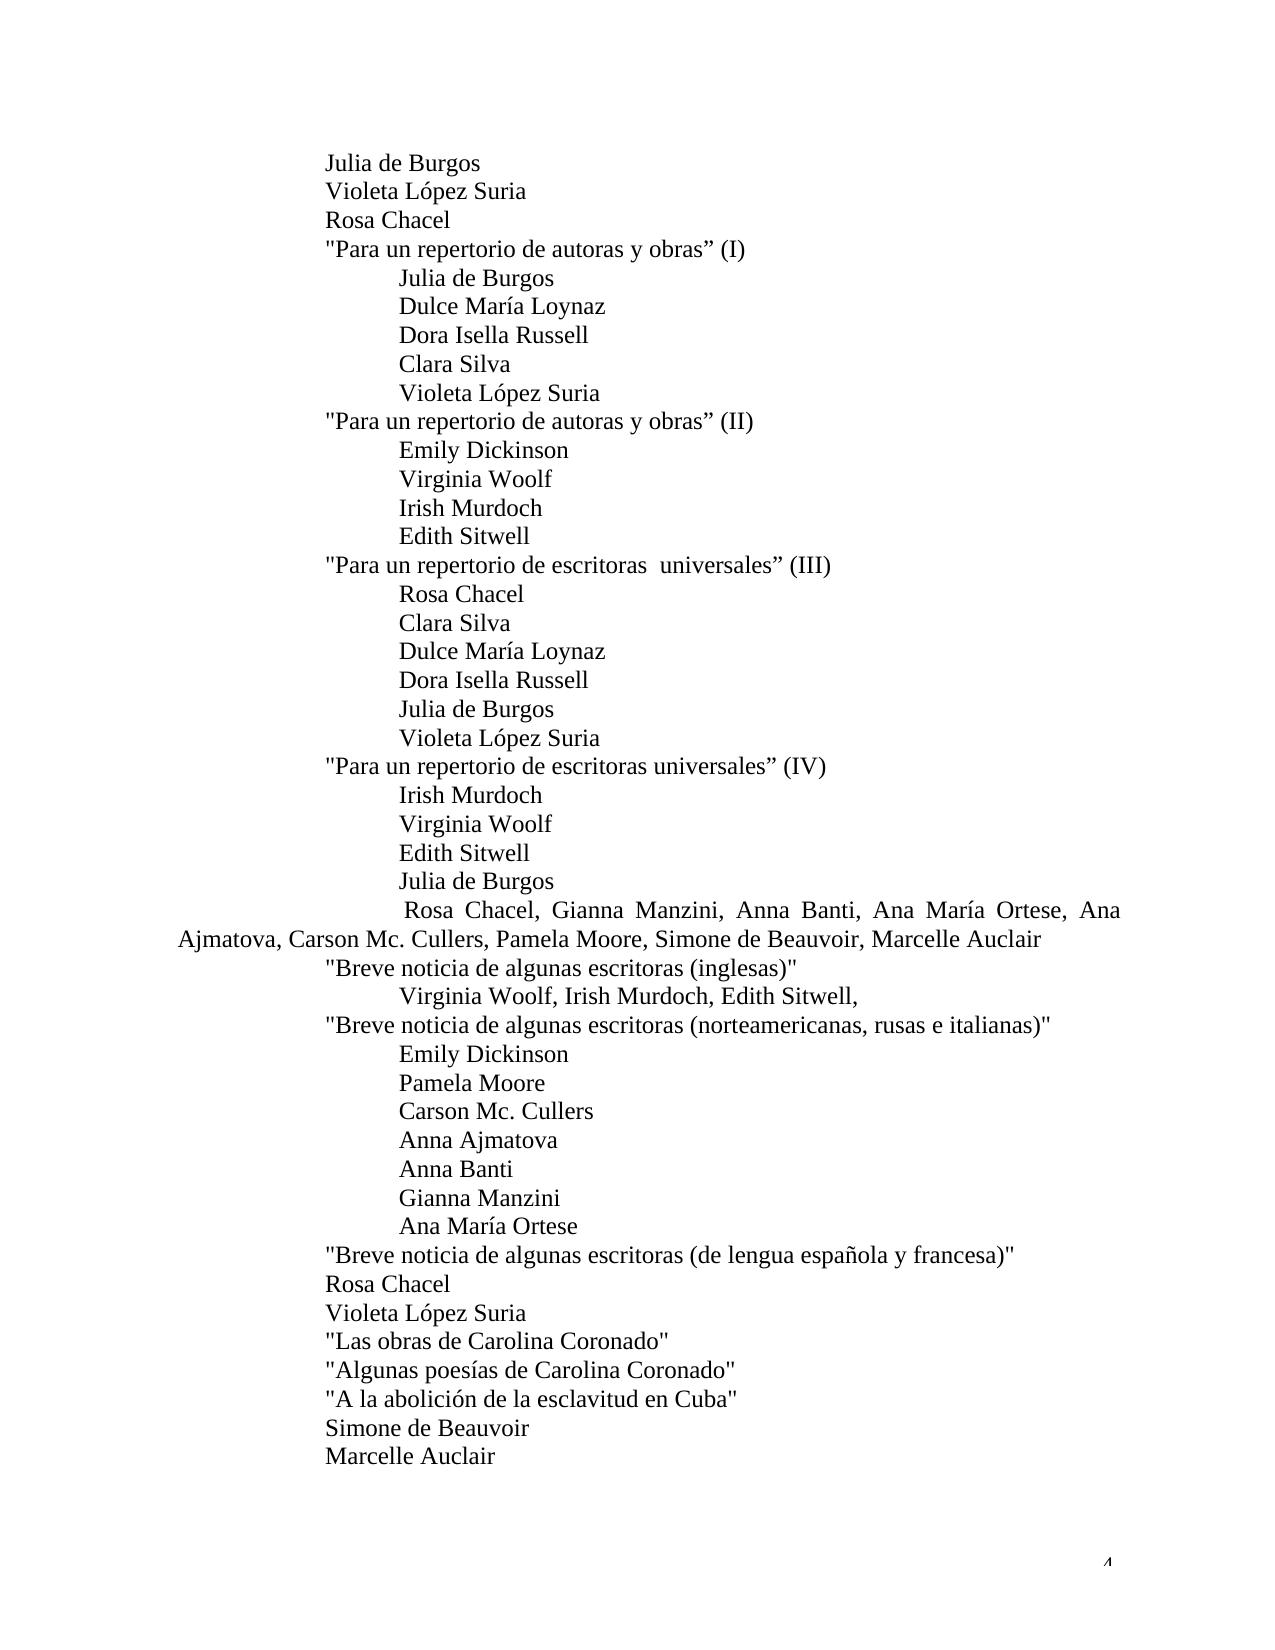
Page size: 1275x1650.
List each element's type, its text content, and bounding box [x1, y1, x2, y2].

text Violeta López Suria [251, 1298, 1122, 1326]
text Irish Murdoch [177, 780, 1122, 809]
text Virginia Woolf, Irish Murdoch, Edith Sitwell, [177, 981, 1122, 1010]
text "Algunas poesías de Carolina Coronado" [251, 1355, 1122, 1384]
text "Breve noticia de algunas escritoras (inglesas)" [177, 953, 1122, 981]
text Anna Ajmatova [177, 1125, 1122, 1154]
text Violeta López Suria [251, 176, 1122, 205]
text Clara Silva [177, 349, 1122, 378]
text Irish Murdoch [177, 493, 1122, 521]
text Ana María Ortese [177, 1211, 1122, 1240]
text "Para un repertorio de escritoras universales” (III) [251, 550, 1122, 579]
text Edith Sitwell [177, 838, 1122, 866]
text Dulce María Loynaz [177, 291, 1122, 320]
text Pamela Moore [177, 1068, 1122, 1096]
text Julia de Burgos [177, 148, 1122, 176]
text Virginia Woolf [177, 464, 1122, 493]
text Rosa Chacel [177, 579, 1122, 608]
text Julia de Burgos [177, 866, 1122, 895]
text Anna Banti [177, 1154, 1122, 1183]
text Virginia Woolf [177, 809, 1122, 838]
text Gianna Manzini [177, 1183, 1122, 1211]
text Dulce María Loynaz [177, 636, 1122, 665]
text Violeta López Suria [177, 378, 1122, 406]
text Dora Isella Russell [177, 320, 1122, 349]
text Rosa Chacel [251, 1269, 1122, 1298]
text "Para un repertorio de autoras y obras” (I) [177, 234, 1122, 263]
text "Las obras de Carolina Coronado" [251, 1326, 1122, 1355]
text Rosa Chacel, Gianna Manzini, Anna Banti, Ana María Ortese, Ana Ajmatova, Carson Mc. Cullers, Pamela Moore, Simone de Beauvoir, Marcelle Auclair [177, 895, 1122, 953]
text Dora Isella Russell [177, 665, 1122, 694]
text Simone de Beauvoir [251, 1413, 1122, 1441]
text Emily Dickinson [177, 1039, 1122, 1068]
text Emily Dickinson [177, 435, 1122, 464]
text "Para un repertorio de escritoras universales” (IV) [251, 751, 1122, 780]
text Julia de Burgos [177, 694, 1122, 723]
text Julia de Burgos [177, 263, 1122, 291]
text Violeta López Suria [177, 723, 1122, 751]
text Carson Mc. Cullers [325, 1096, 1122, 1125]
text "A la abolición de la esclavitud en Cuba" [251, 1384, 1122, 1413]
text "Para un repertorio de autoras y obras” (II) [251, 406, 1122, 435]
text Marcelle Auclair [251, 1441, 1122, 1470]
text Clara Silva [177, 608, 1122, 636]
text "Breve noticia de algunas escritoras (norteamericanas, rusas e italianas)" [177, 1010, 1122, 1039]
text Edith Sitwell [177, 521, 1122, 550]
text Rosa Chacel [177, 205, 1122, 234]
text "Breve noticia de algunas escritoras (de lengua española y francesa)" [251, 1240, 1122, 1269]
